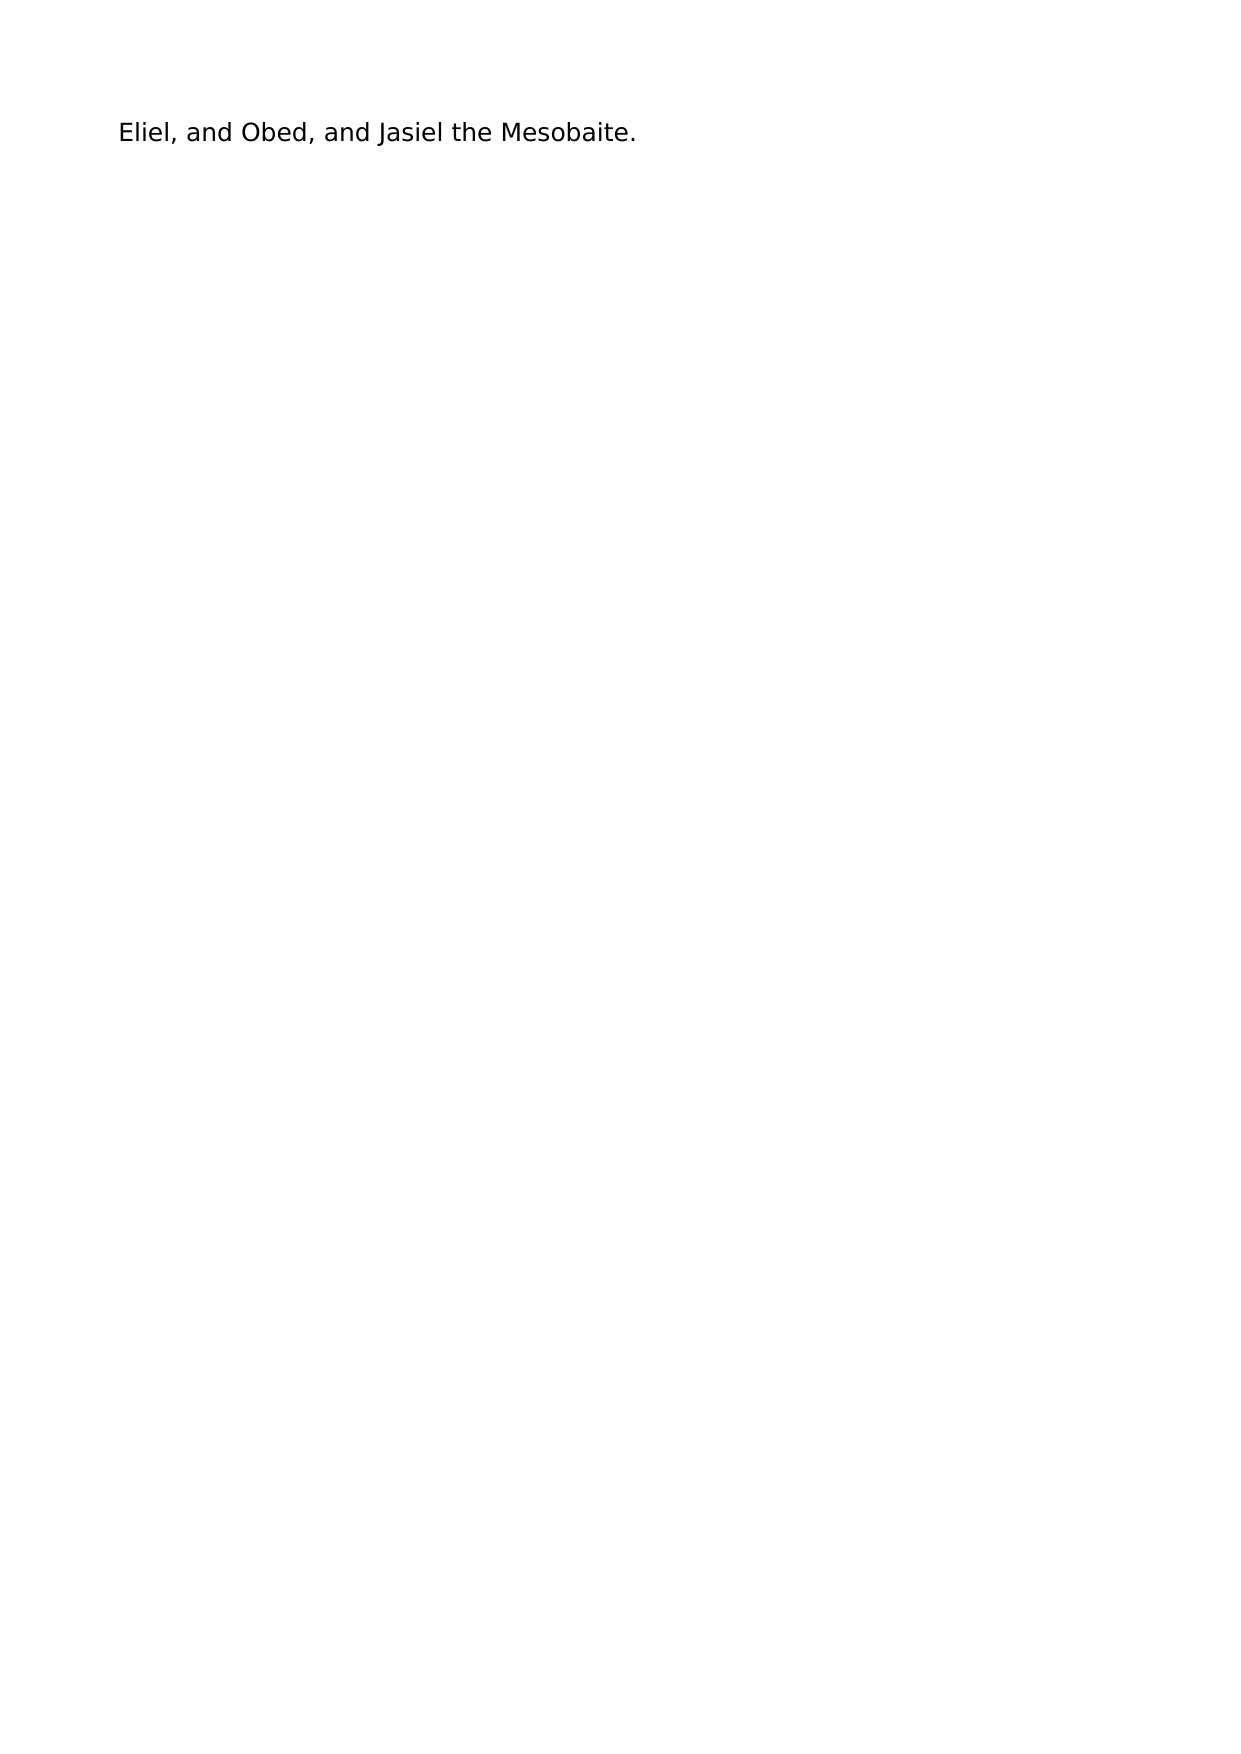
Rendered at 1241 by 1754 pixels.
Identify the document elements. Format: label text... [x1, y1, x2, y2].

text Eliel, and Obed, and Jasiel the Mesobaite. [118, 118, 1122, 147]
